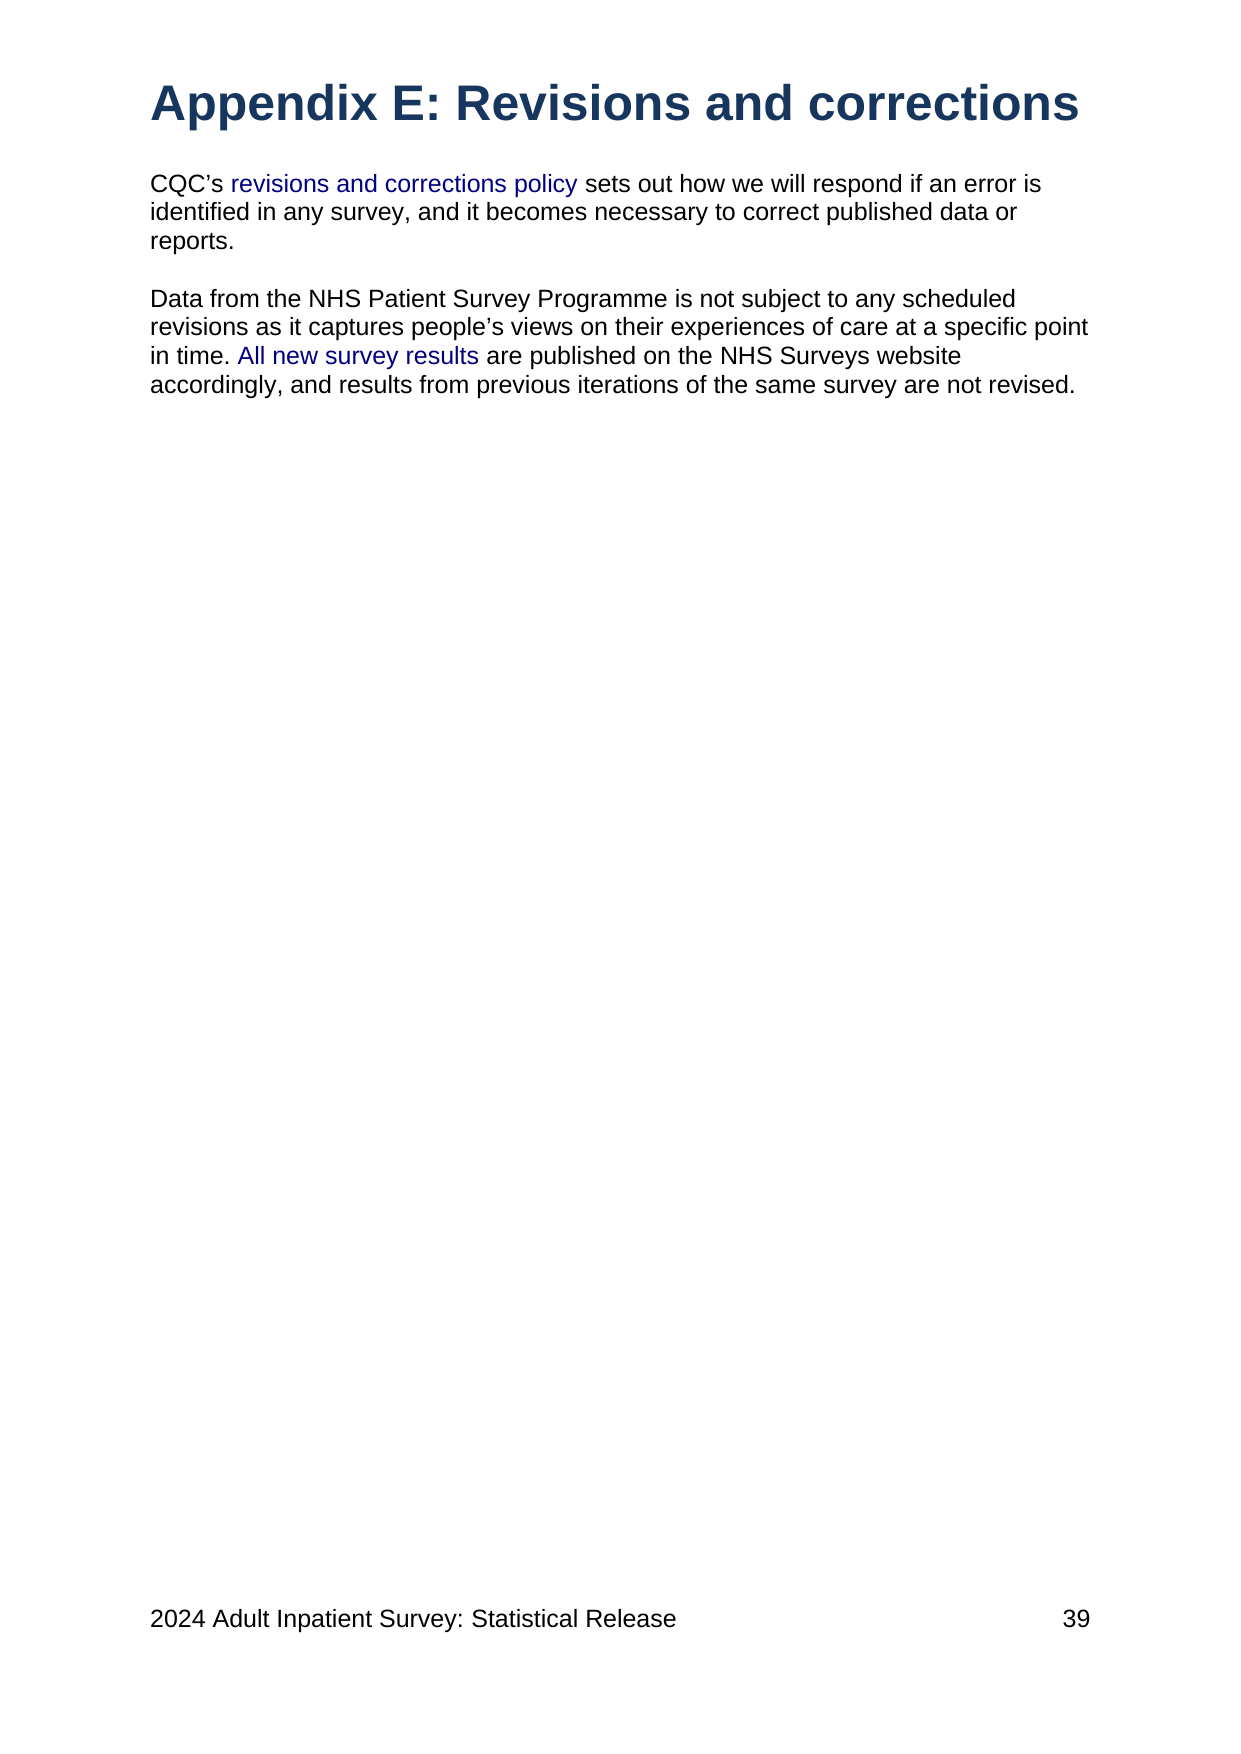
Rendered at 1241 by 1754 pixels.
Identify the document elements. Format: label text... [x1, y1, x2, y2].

subtitle Appendix E: Revisions and corrections [150, 74, 1090, 131]
text CQC’s revisions and corrections policy sets out how we will respond if an error is identified in any survey, and it becomes necessary to correct published data or reports. [150, 168, 1090, 255]
text Data from the NHS Patient Survey Programme is not subject to any scheduled revisions as it captures people’s views on their experiences of care at a specific point in time. All new survey results are published on the NHS Surveys website accordingly, and results from previous iterations of the same survey are not revised. [150, 283, 1090, 398]
